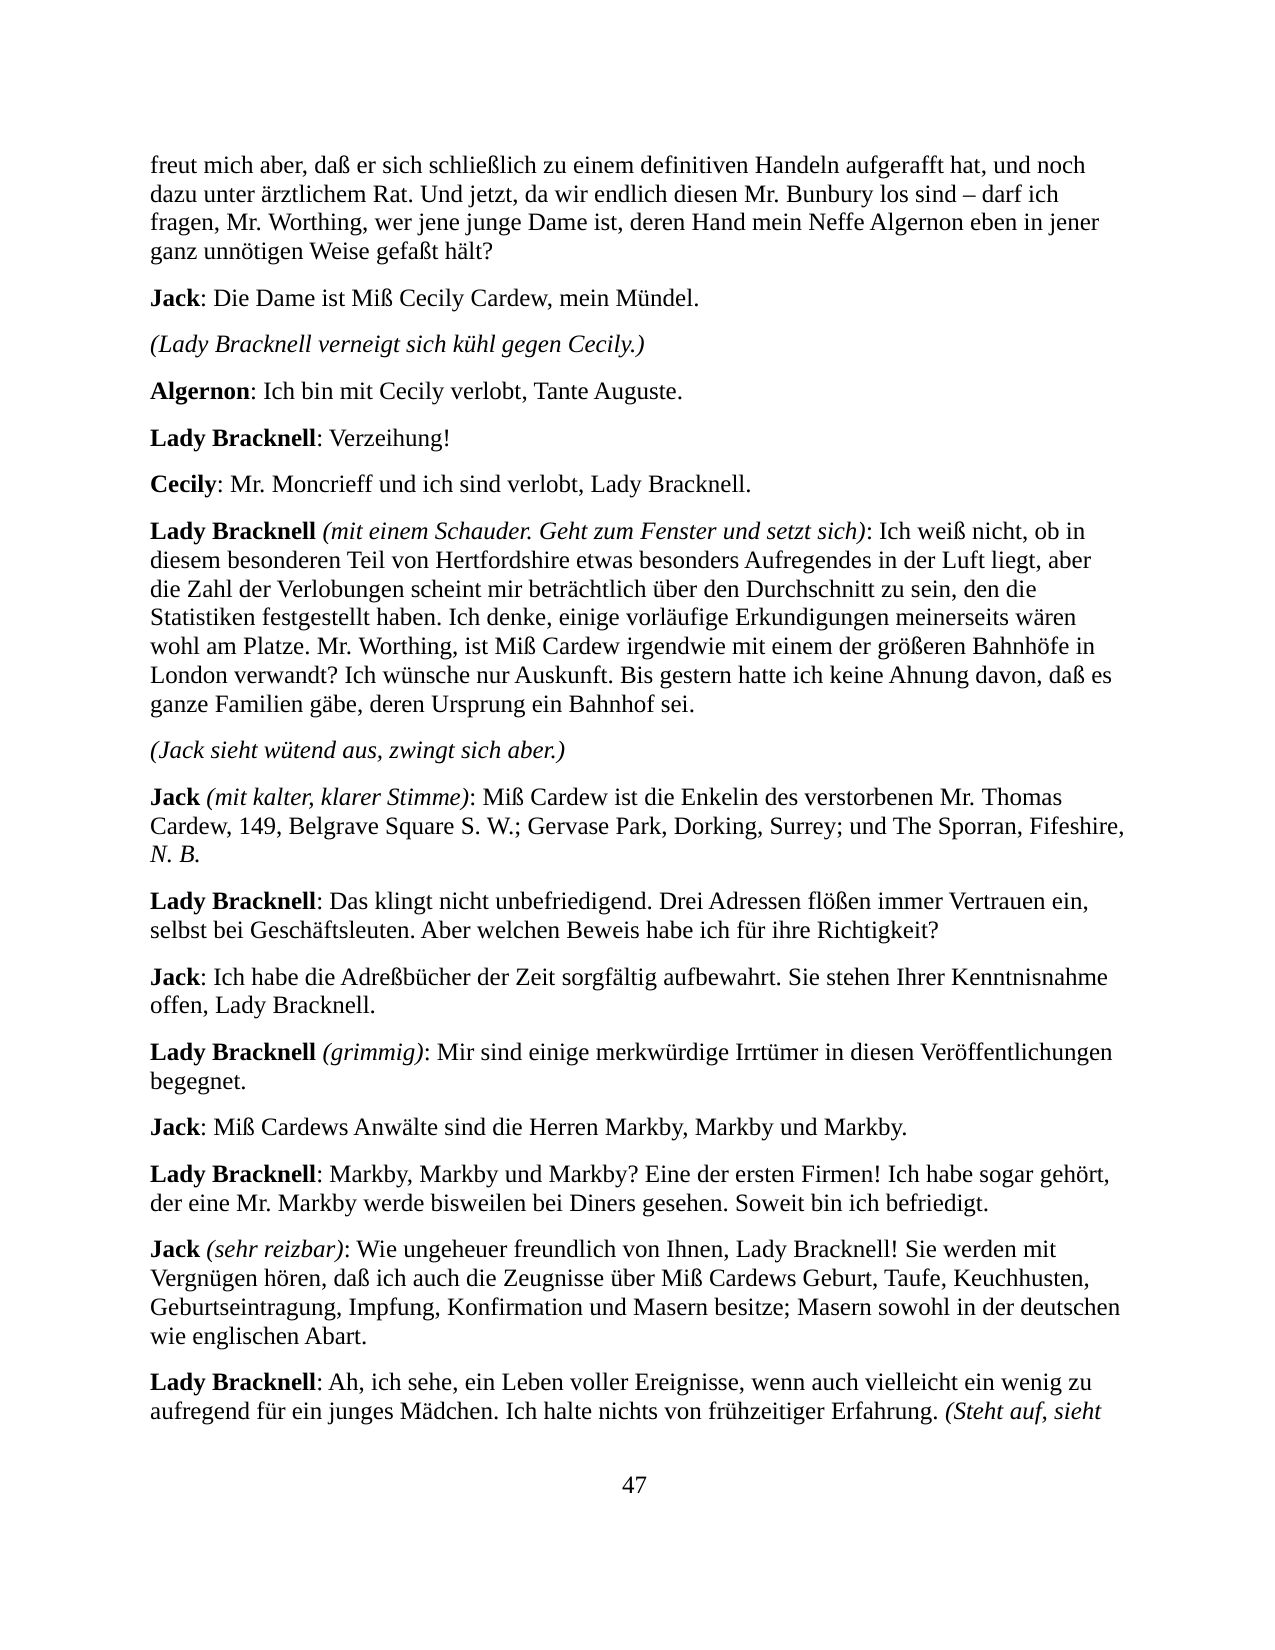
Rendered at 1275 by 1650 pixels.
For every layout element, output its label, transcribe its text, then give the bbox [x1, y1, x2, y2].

text Lady Bracknell: Markby, Markby und Markby? Eine der ersten Firmen! Ich habe sogar gehört, der eine Mr. Markby werde bisweilen bei Diners gesehen. Soweit bin ich befriedigt. [150, 1159, 1125, 1217]
text Jack (mit kalter, klarer Stimme): Miß Cardew ist die Enkelin des verstorbenen Mr. Thomas Cardew, 149, Belgrave Square S. W.; Gervase Park, Dorking, Surrey; und The Sporran, Fifeshire, N. B. [150, 782, 1125, 868]
text Lady Bracknell: Verzeihung! [150, 423, 1125, 452]
text freut mich aber, daß er sich schließlich zu einem definitiven Handeln aufgerafft hat, und noch dazu unter ärztlichem Rat. Und jetzt, da wir endlich diesen Mr. Bunbury los sind – darf ich fragen, Mr. Worthing, wer jene junge Dame ist, deren Hand mein Neffe Algernon eben in jener ganz unnötigen Weise gefaßt hält? [150, 150, 1125, 265]
text (Jack sieht wütend aus, zwingt sich aber.) [150, 735, 1125, 764]
text Jack: Die Dame ist Miß Cecily Cardew, mein Mündel. [150, 283, 1125, 312]
text Lady Bracknell (mit einem Schauder. Geht zum Fenster und setzt sich): Ich weiß nicht, ob in diesem besonderen Teil von Hertfordshire etwas besonders Aufregendes in der Luft liegt, aber die Zahl der Verlobungen scheint mir beträchtlich über den Durchschnitt zu sein, den die Statistiken festgestellt haben. Ich denke, einige vorläufige Erkundigungen meinerseits wären wohl am Platze. Mr. Worthing, ist Miß Cardew irgendwie mit einem der größeren Bahnhöfe in London verwandt? Ich wünsche nur Auskunft. Bis gestern hatte ich keine Ahnung davon, daß es ganze Familien gäbe, deren Ursprung ein Bahnhof sei. [150, 516, 1125, 717]
text Jack: Miß Cardews Anwälte sind die Herren Markby, Markby und Markby. [150, 1112, 1125, 1141]
text Cecily: Mr. Moncrieff und ich sind verlobt, Lady Bracknell. [150, 469, 1125, 498]
text Algernon: Ich bin mit Cecily verlobt, Tante Auguste. [150, 376, 1125, 405]
text Lady Bracknell (grimmig): Mir sind einige merkwürdige Irrtümer in diesen Veröffentlichungen begegnet. [150, 1037, 1125, 1094]
text Lady Bracknell: Ah, ich sehe, ein Leben voller Ereignisse, wenn auch vielleicht ein wenig zu aufregend für ein junges Mädchen. Ich halte nichts von frühzeitiger Erfahrung. (Steht auf, sieht [150, 1367, 1125, 1425]
text Jack: Ich habe die Adreßbücher der Zeit sorgfältig aufbewahrt. Sie stehen Ihrer Kenntnisnahme offen, Lady Bracknell. [150, 962, 1125, 1019]
text Jack (sehr reizbar): Wie ungeheuer freundlich von Ihnen, Lady Bracknell! Sie werden mit Vergnügen hören, daß ich auch die Zeugnisse über Miß Cardews Geburt, Taufe, Keuchhusten, Geburtseintragung, Impfung, Konfirmation und Masern besitze; Masern sowohl in der deutschen wie englischen Abart. [150, 1234, 1125, 1349]
text Lady Bracknell: Das klingt nicht unbefriedigend. Drei Adressen flößen immer Vertrauen ein, selbst bei Geschäftsleuten. Aber welchen Beweis habe ich für ihre Richtigkeit? [150, 886, 1125, 944]
text (Lady Bracknell verneigt sich kühl gegen Cecily.) [150, 329, 1125, 358]
